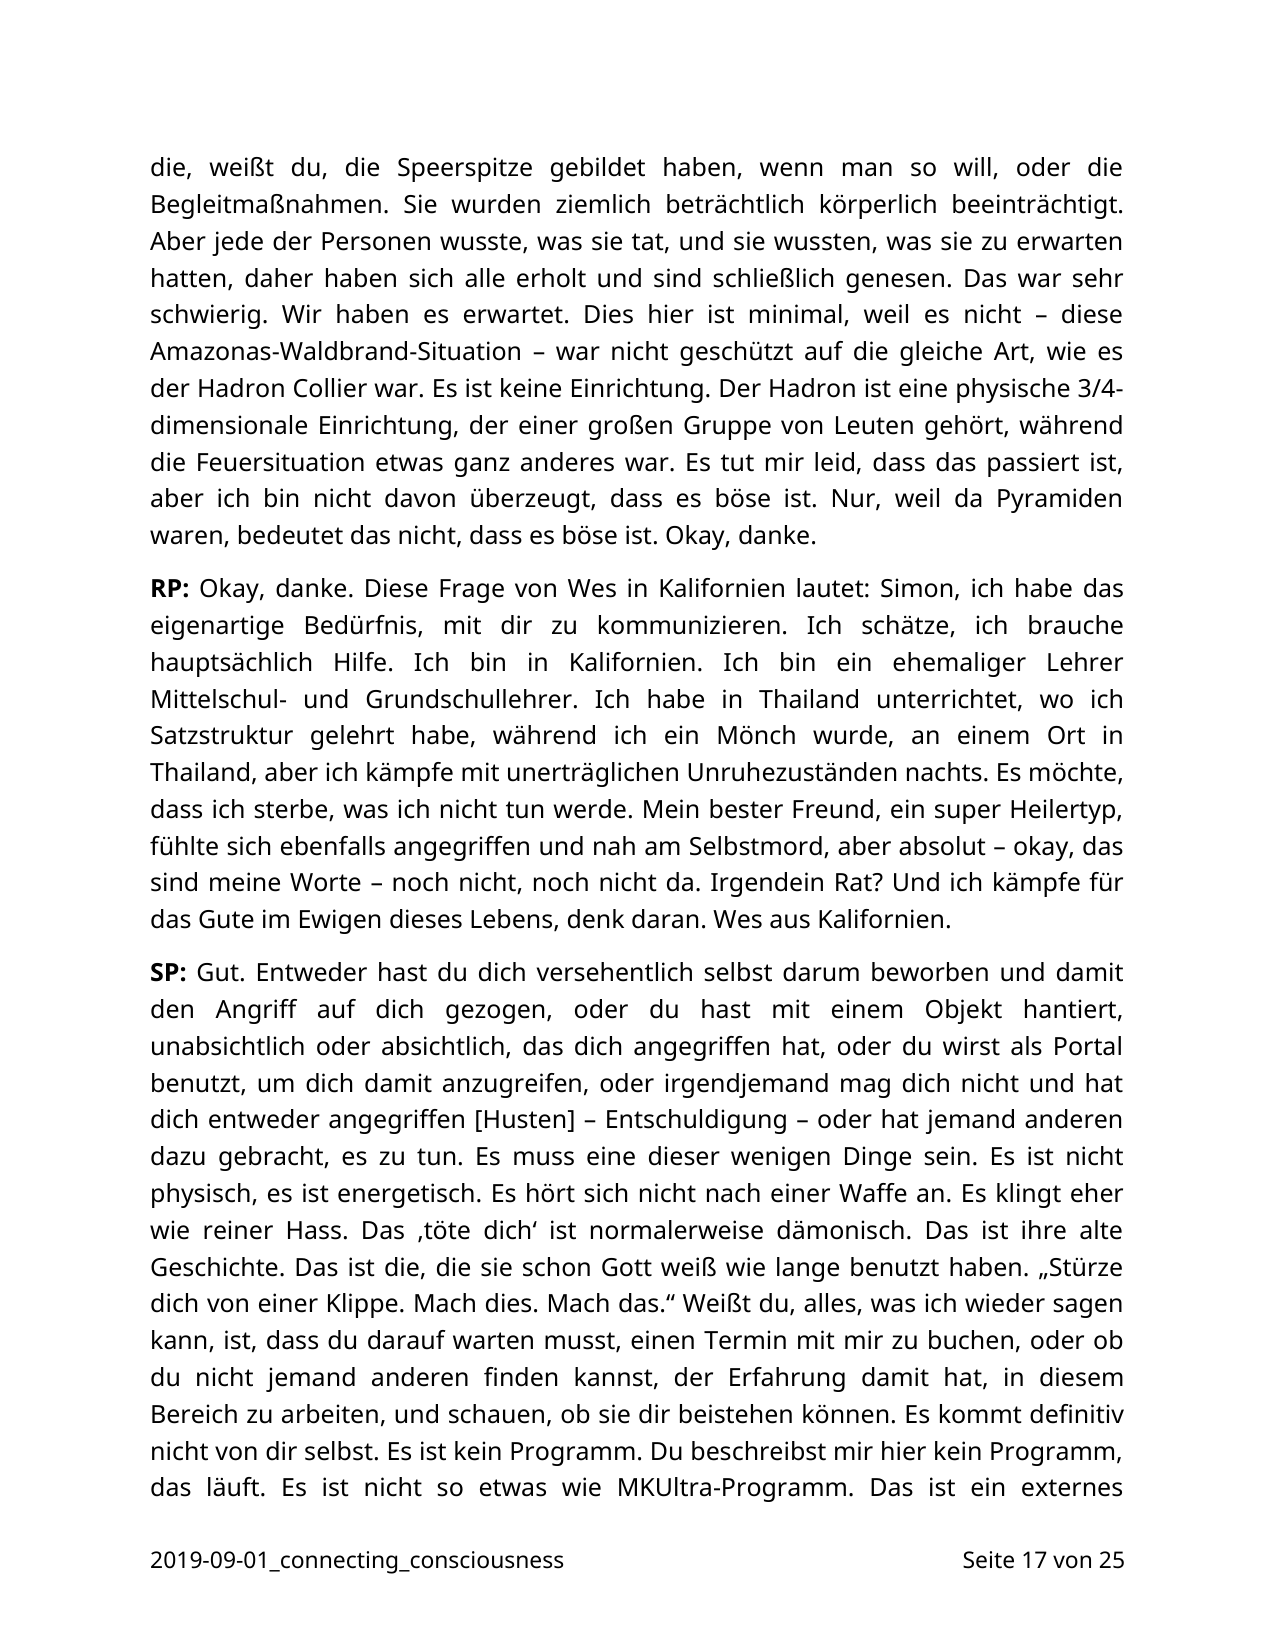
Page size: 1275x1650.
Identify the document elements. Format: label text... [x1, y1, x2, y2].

text die, weißt du, die Speerspitze gebildet haben, wenn man so will, oder die Begleitmaßnahmen. Sie wurden ziemlich beträchtlich körperlich beeinträchtigt. Aber jede der Personen wusste, was sie tat, und sie wussten, was sie zu erwarten hatten, daher haben sich alle erholt und sind schließlich genesen. Das war sehr schwierig. Wir haben es erwartet. Dies hier ist minimal, weil es nicht – diese Amazonas-Waldbrand-Situation – war nicht geschützt auf die gleiche Art, wie es der Hadron Collier war. Es ist keine Einrichtung. Der Hadron ist eine physische 3/4-dimensionale Einrichtung, der einer großen Gruppe von Leuten gehört, während die Feuersituation etwas ganz anderes war. Es tut mir leid, dass das passiert ist, aber ich bin nicht davon überzeugt, dass es böse ist. Nur, weil da Pyramiden waren, bedeutet das nicht, dass es böse ist. Okay, danke. [150, 150, 1125, 552]
text SP: Gut. Entweder hast du dich versehentlich selbst darum beworben und damit den Angriff auf dich gezogen, oder du hast mit einem Objekt hantiert, unabsichtlich oder absichtlich, das dich angegriffen hat, oder du wirst als Portal benutzt, um dich damit anzugreifen, oder irgendjemand mag dich nicht und hat dich entweder angegriffen [Husten] – Entschuldigung – oder hat jemand anderen dazu gebracht, es zu tun. Es muss eine dieser wenigen Dinge sein. Es ist nicht physisch, es ist energetisch. Es hört sich nicht nach einer Waffe an. Es klingt eher wie reiner Hass. Das ‚töte dich‘ ist normalerweise dämonisch. Das ist ihre alte Geschichte. Das ist die, die sie schon Gott weiß wie lange benutzt haben. „Stürze dich von einer Klippe. Mach dies. Mach das.“ Weißt du, alles, was ich wieder sagen kann, ist, dass du darauf warten musst, einen Termin mit mir zu buchen, oder ob du nicht jemand anderen finden kannst, der Erfahrung damit hat, in diesem Bereich zu arbeiten, und schauen, ob sie dir beistehen können. Es kommt definitiv nicht von dir selbst. Es ist kein Programm. Du beschreibst mir hier kein Programm, das läuft. Es ist nicht so etwas wie MKUltra-Programm. Das ist ein externes [150, 955, 1125, 1504]
text RP: Okay, danke. Diese Frage von Wes in Kalifornien lautet: Simon, ich habe das eigenartige Bedürfnis, mit dir zu kommunizieren. Ich schätze, ich brauche hauptsächlich Hilfe. Ich bin in Kalifornien. Ich bin ein ehemaliger Lehrer Mittelschul- und Grundschullehrer. Ich habe in Thailand unterrichtet, wo ich Satzstruktur gelehrt habe, während ich ein Mönch wurde, an einem Ort in Thailand, aber ich kämpfe mit unerträglichen Unruhezuständen nachts. Es möchte, dass ich sterbe, was ich nicht tun werde. Mein bester Freund, ein super Heilertyp, fühlte sich ebenfalls angegriffen und nah am Selbstmord, aber absolut – okay, das sind meine Worte – noch nicht, noch nicht da. Irgendein Rat? Und ich kämpfe für das Gute im Ewigen dieses Lebens, denk daran. Wes aus Kalifornien. [150, 571, 1125, 936]
